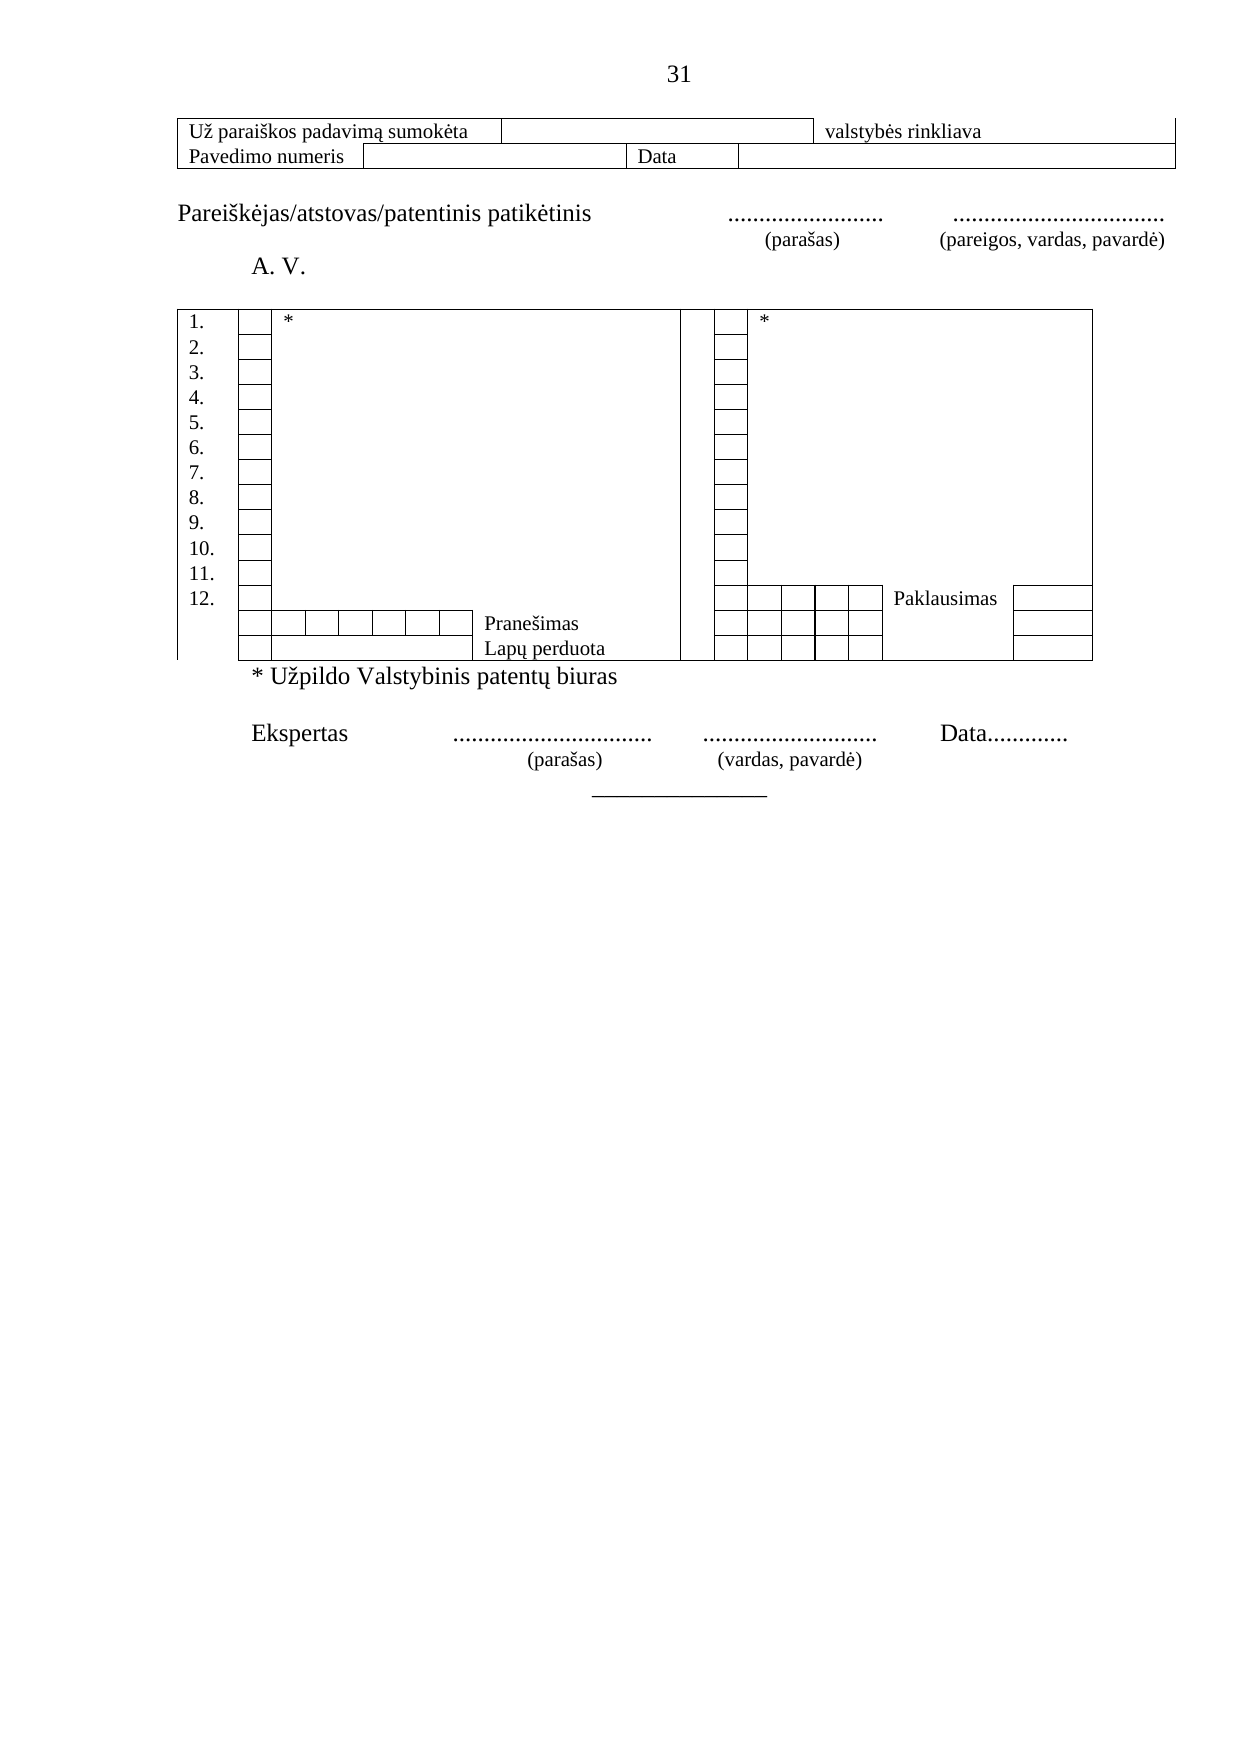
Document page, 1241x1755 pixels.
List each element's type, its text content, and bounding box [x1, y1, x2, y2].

table_cell Pranešimas [473, 610, 680, 635]
table_cell 7. [178, 459, 238, 484]
table_cell [715, 535, 747, 559]
table_cell [748, 636, 781, 660]
table_cell [681, 359, 714, 384]
table_cell [748, 534, 1092, 559]
text (parašas) (pareigos, vardas, pavardė) [177, 227, 1181, 251]
table_cell 6. [178, 434, 238, 459]
table_cell [239, 535, 271, 559]
table_cell [715, 561, 747, 584]
table_cell Paklausimas [883, 585, 1013, 610]
table_cell [748, 586, 781, 610]
table_cell [272, 384, 680, 409]
table_cell [681, 459, 714, 484]
table_cell [1014, 586, 1092, 610]
table_cell [739, 144, 1175, 168]
table_cell [849, 611, 882, 635]
table_cell Pavedimo numeris [178, 143, 363, 168]
table_cell [748, 509, 1092, 534]
table_cell Data [627, 144, 738, 168]
table_cell [239, 485, 271, 509]
table_cell [681, 635, 714, 660]
table_cell [306, 611, 338, 635]
table_header [239, 310, 271, 333]
table_cell [239, 410, 271, 434]
table_cell [748, 359, 1092, 384]
table_header * [272, 310, 680, 333]
table_cell [239, 636, 271, 660]
table_cell [816, 636, 848, 660]
table_cell [272, 409, 680, 434]
table_cell [272, 509, 680, 534]
table_cell [272, 334, 680, 359]
table_cell [782, 636, 814, 660]
table_cell Lapų perduota [473, 635, 680, 660]
table_cell [681, 509, 714, 534]
table_cell [239, 335, 271, 359]
table_cell [782, 586, 814, 610]
table_cell [748, 560, 1092, 584]
text ______________ [177, 771, 1181, 800]
table_cell [849, 586, 882, 610]
table_cell [748, 611, 781, 635]
table_cell [239, 360, 271, 384]
table_header [715, 310, 747, 333]
table_cell [364, 144, 626, 168]
table_cell [272, 459, 680, 484]
table_cell 11. [178, 560, 238, 584]
table_cell [373, 611, 405, 635]
table_cell [748, 434, 1092, 459]
table_cell [239, 586, 271, 610]
table_cell [339, 611, 372, 635]
table_cell [178, 610, 238, 660]
table_cell [715, 435, 747, 459]
table_cell [883, 635, 1013, 660]
text A. V. [177, 251, 1181, 280]
table_cell [272, 434, 680, 459]
table_cell Už paraiškos padavimą sumokėta [178, 119, 501, 143]
table_cell [748, 484, 1092, 509]
table_cell [272, 611, 305, 635]
text * Užpildo Valstybinis patentų biuras [177, 661, 1181, 690]
table_cell [681, 585, 714, 610]
table_cell [272, 534, 680, 559]
table_cell [883, 610, 1013, 635]
table_cell [272, 560, 680, 584]
table_cell 12. [178, 585, 238, 610]
table_cell [748, 459, 1092, 484]
table_cell [1014, 611, 1092, 635]
table_cell 4. [178, 384, 238, 409]
table_cell [272, 585, 680, 610]
table_cell [239, 510, 271, 534]
table_cell [715, 510, 747, 534]
table_cell [681, 384, 714, 409]
table_cell [849, 636, 882, 660]
table_cell 2. [178, 334, 238, 359]
table_cell [715, 460, 747, 484]
text (parašas) (vardas, pavardė) [177, 747, 1181, 771]
table_cell [782, 611, 814, 635]
table_cell [272, 636, 472, 660]
table_cell [239, 460, 271, 484]
table_cell [239, 435, 271, 459]
table_cell 5. [178, 409, 238, 434]
table_cell [715, 360, 747, 384]
table_cell [681, 434, 714, 459]
table_cell [715, 586, 747, 610]
table_cell [748, 384, 1092, 409]
table_cell [748, 409, 1092, 434]
table_cell [1014, 636, 1092, 660]
table_cell [715, 410, 747, 434]
table_cell [715, 485, 747, 509]
table_cell [272, 359, 680, 384]
table_cell [502, 119, 813, 143]
table_header [681, 310, 714, 333]
table_cell [681, 534, 714, 559]
table_cell [816, 611, 848, 635]
table_cell [239, 561, 271, 584]
table_cell [681, 484, 714, 509]
table_header * [748, 310, 1092, 333]
table_header 1. [178, 310, 238, 333]
table_cell [715, 385, 747, 409]
table_cell 9. [178, 509, 238, 534]
table_cell [715, 636, 747, 660]
table_cell [239, 385, 271, 409]
table_cell [816, 586, 848, 610]
table_cell [715, 335, 747, 359]
table_cell 3. [178, 359, 238, 384]
table_cell [748, 334, 1092, 359]
table_cell 10. [178, 534, 238, 559]
table_cell [681, 334, 714, 359]
table_cell [272, 484, 680, 509]
table_cell [681, 610, 714, 635]
table_cell valstybės rinkliava [814, 118, 1175, 143]
table_cell [239, 611, 271, 635]
table_cell [681, 409, 714, 434]
table_cell [715, 611, 747, 635]
table_cell [681, 560, 714, 584]
text Ekspertas ................................ ............................ Data............. [177, 718, 1181, 747]
table_cell [406, 611, 439, 635]
table_cell [440, 611, 472, 635]
text Pareiškėjas/atstovas/patentinis patikėtinis ......................... .................................. [177, 198, 1181, 227]
table_cell 8. [178, 484, 238, 509]
